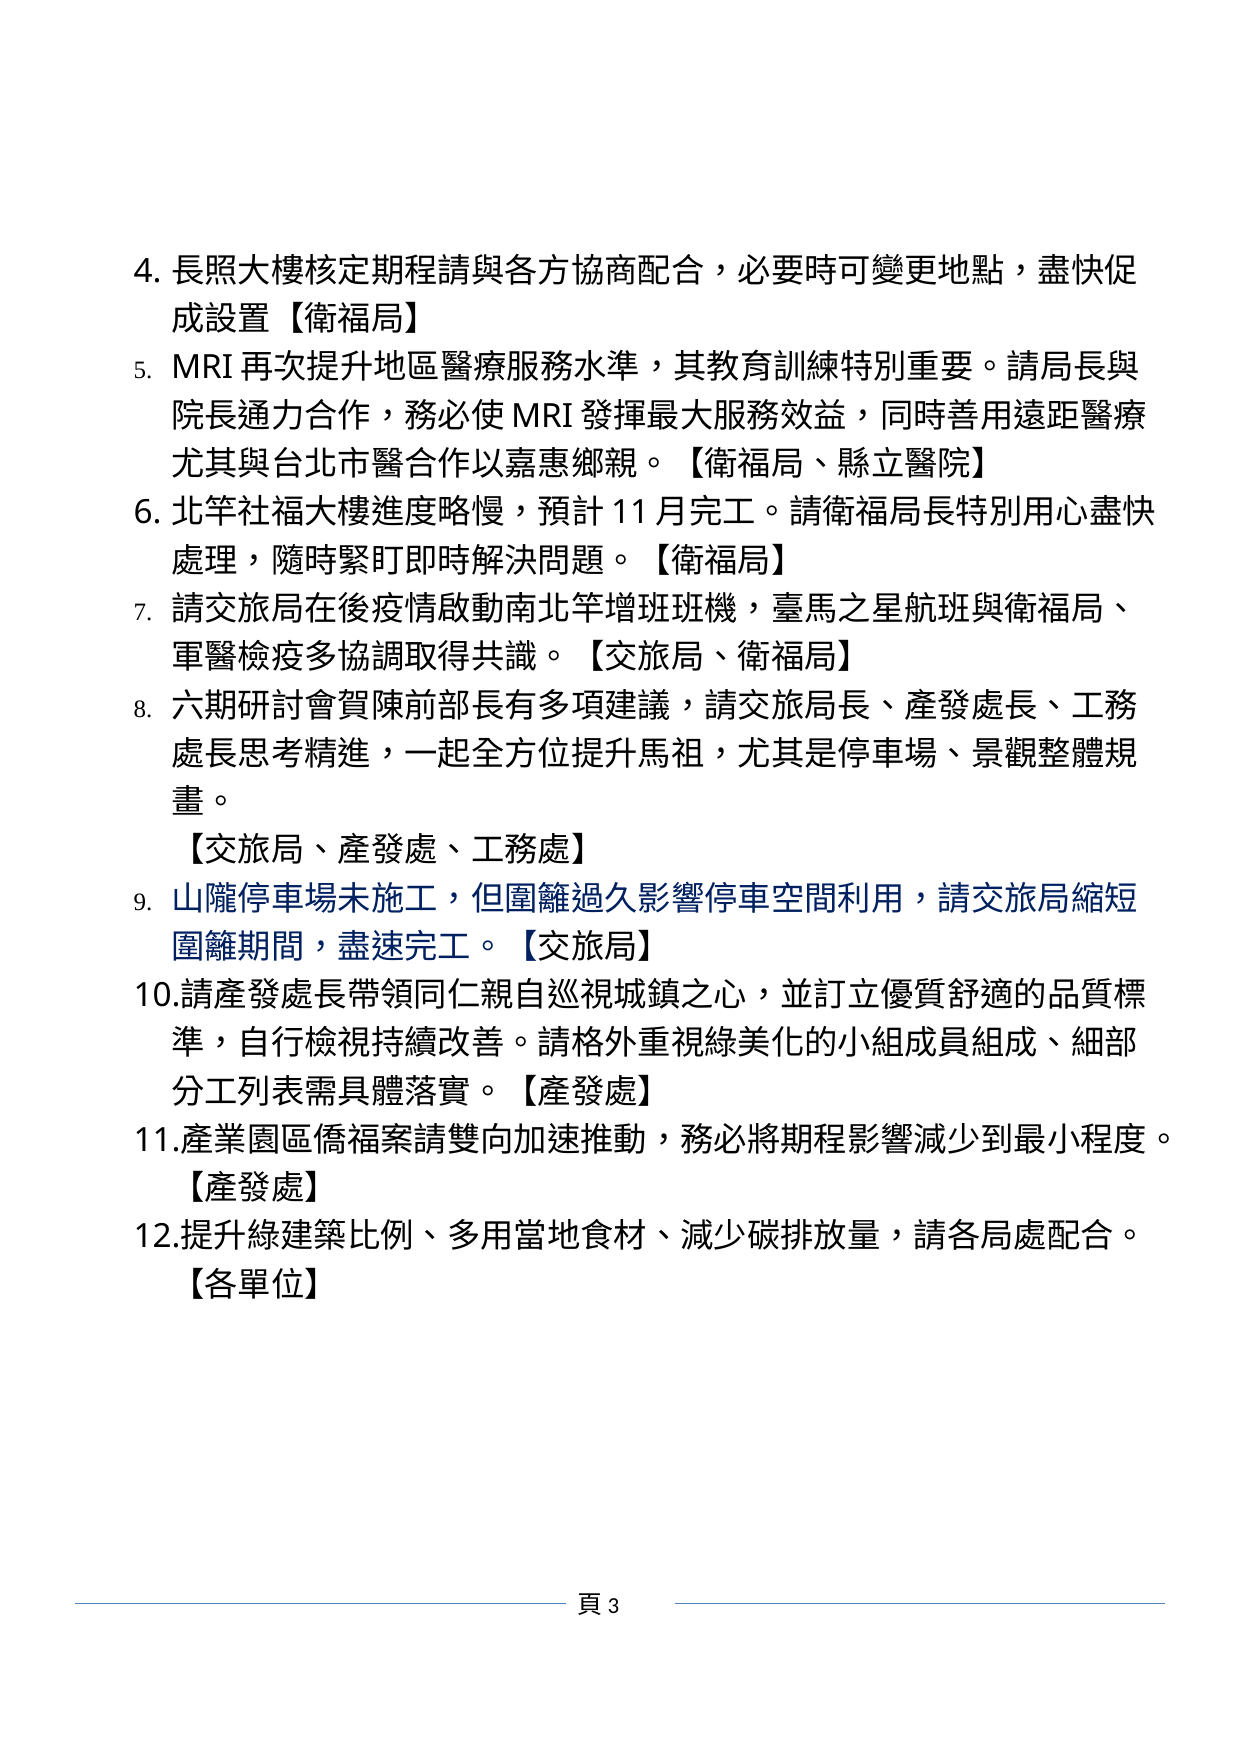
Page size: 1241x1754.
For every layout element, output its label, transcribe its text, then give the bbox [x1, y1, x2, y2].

list 產業園區僑福案請雙向加速推動，務必將期程影響減少到最小程度。【產發處】 [133, 1113, 1165, 1209]
text 【交旅局、產發處、工務處】 [171, 823, 1165, 871]
list 長照大樓核定期程請與各方協商配合，必要時可變更地點，盡快促成設置【衛福局】 [133, 243, 1165, 340]
list 北竿社福大樓進度略慢，預計11月完工。請衛福局長特別用心盡快處理，隨時緊盯即時解決問題。【衛福局】 [133, 485, 1165, 582]
list 提升綠建築比例、多用當地食材、減少碳排放量，請各局處配合。【各單位】 [133, 1209, 1165, 1306]
list 請產發處長帶領同仁親自巡視城鎮之心，並訂立優質舒適的品質標準，自行檢視持續改善。請格外重視綠美化的小組成員組成、細部分工列表需具體落實。【產發處】 [133, 968, 1165, 1113]
list 六期研討會賀陳前部長有多項建議，請交旅局長、產發處長、工務處長思考精進，一起全方位提升馬祖，尤其是停車場、景觀整體規畫。 [133, 678, 1165, 823]
list MRI再次提升地區醫療服務水準，其教育訓練特別重要。請局長與院長通力合作，務必使MRI發揮最大服務效益，同時善用遠距醫療尤其與台北市醫合作以嘉惠鄉親。【衛福局、縣立醫院】 [133, 340, 1165, 485]
list 請交旅局在後疫情啟動南北竿增班班機，臺馬之星航班與衛福局、軍醫檢疫多協調取得共識。【交旅局、衛福局】 [133, 582, 1165, 678]
list 山隴停車場未施工，但圍籬過久影響停車空間利用，請交旅局縮短圍籬期間，盡速完工。【交旅局】 [133, 871, 1165, 968]
